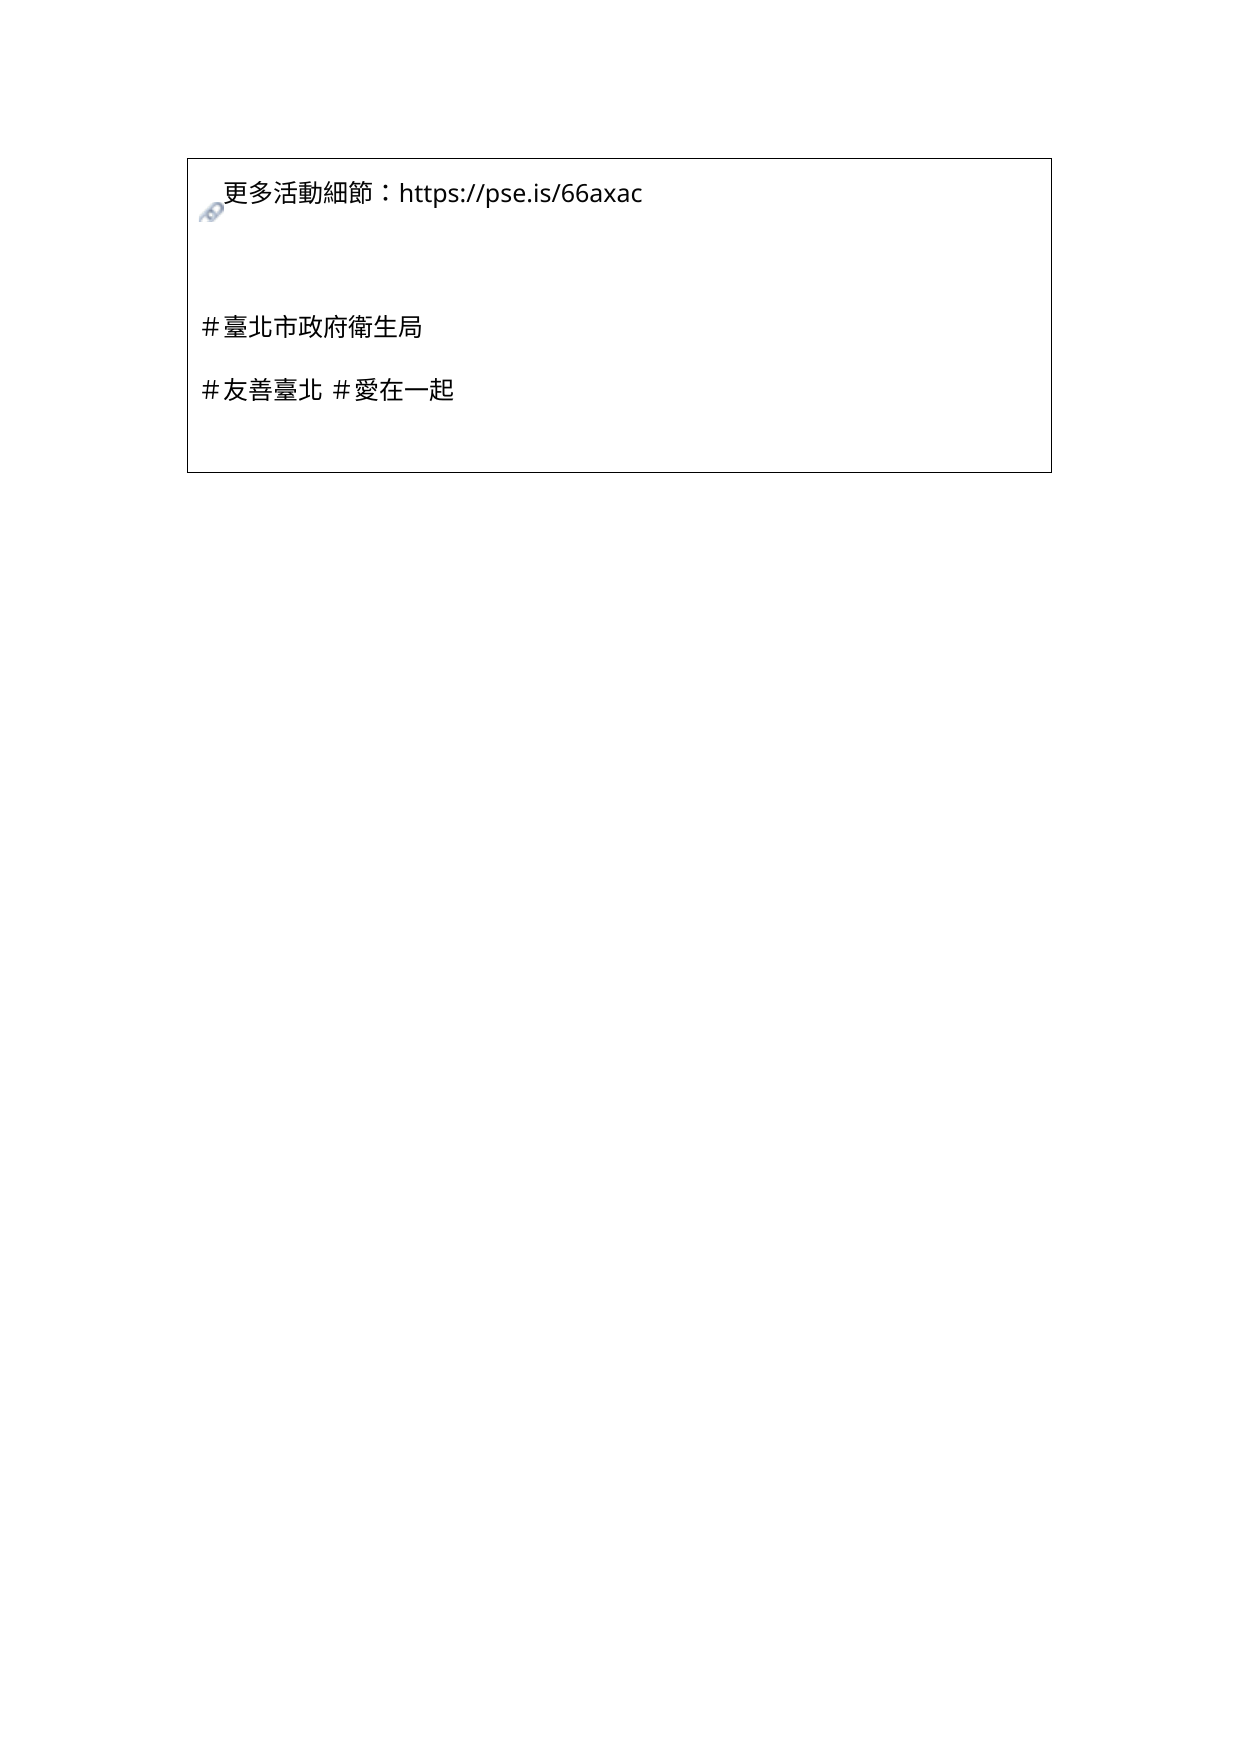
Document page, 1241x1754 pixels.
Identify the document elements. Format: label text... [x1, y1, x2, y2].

table_header 更多活動細節：https://pse.is/66axac ＃臺北市政府衛生局 ＃友善臺北 ＃愛在一起 [188, 159, 1051, 472]
